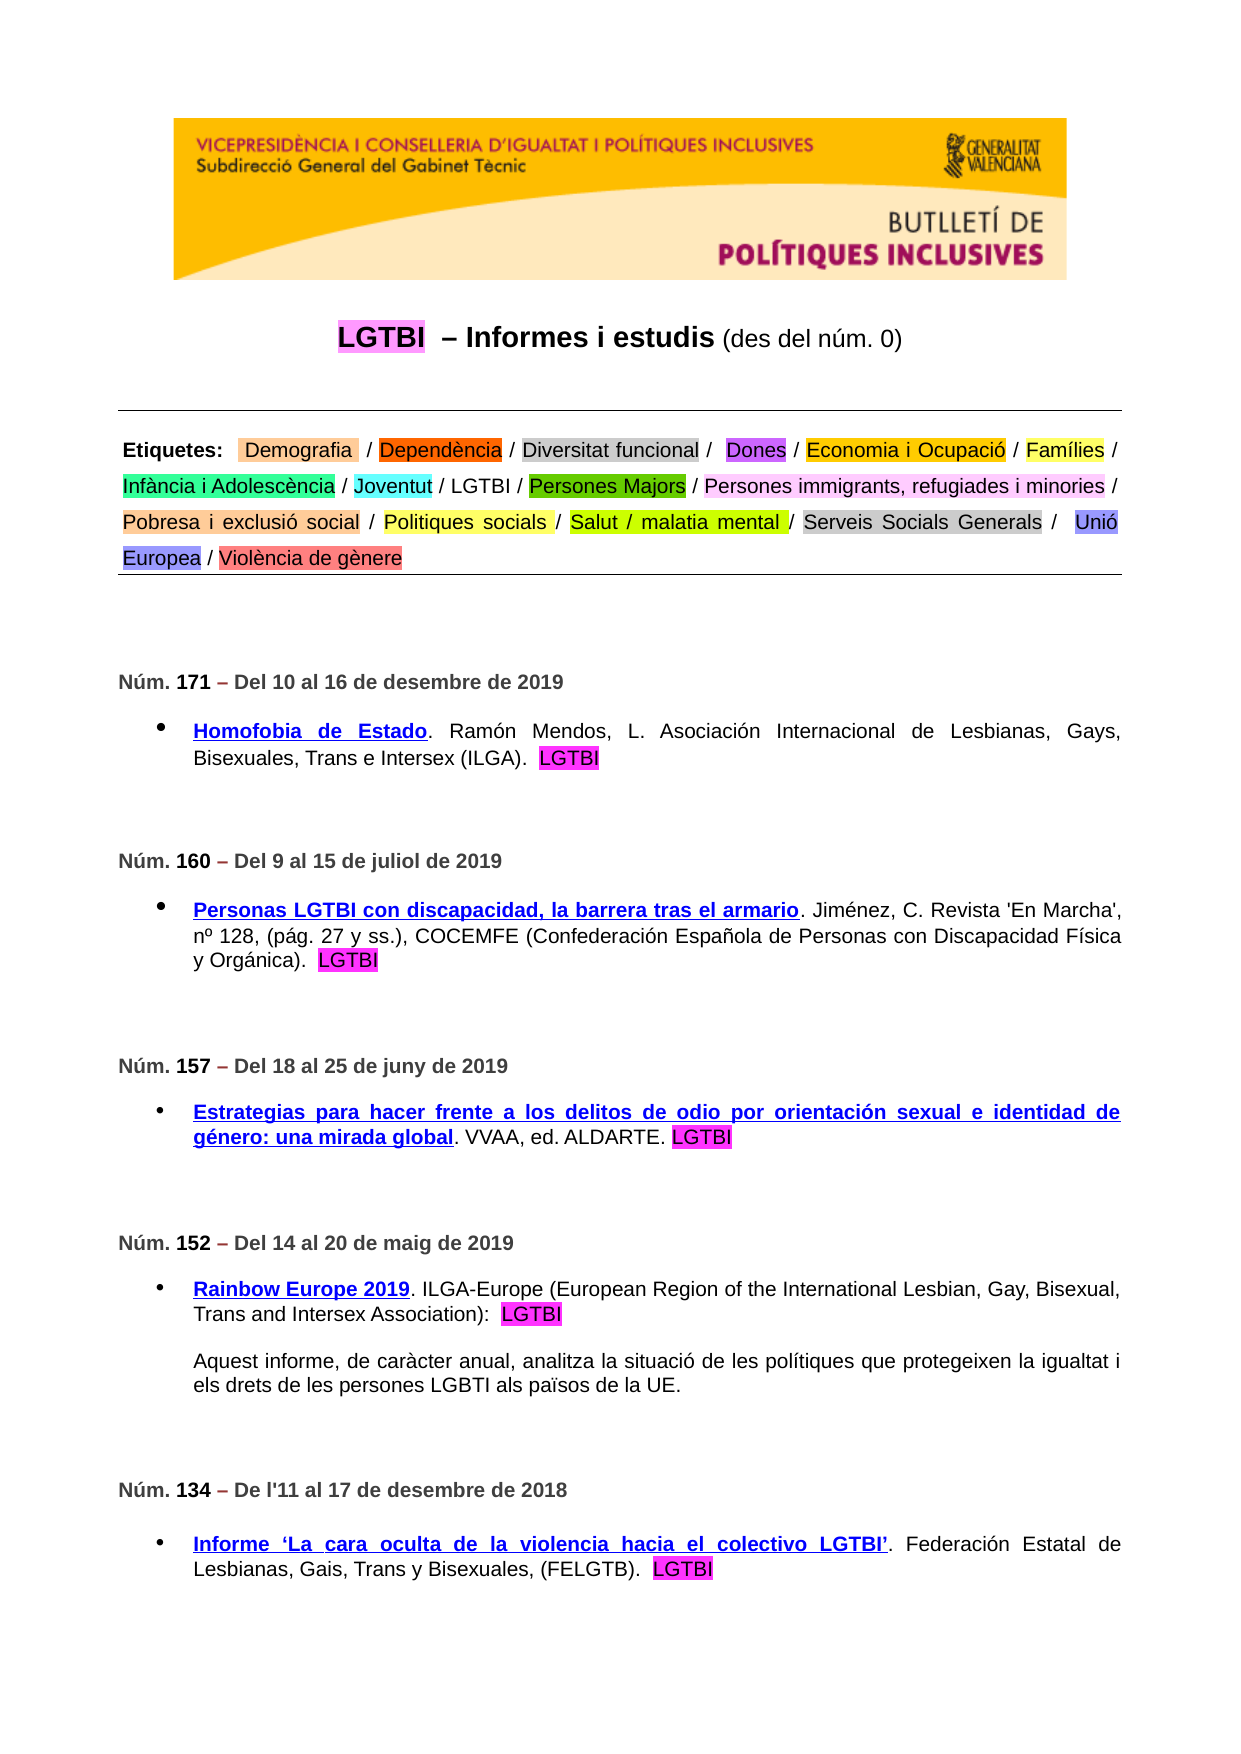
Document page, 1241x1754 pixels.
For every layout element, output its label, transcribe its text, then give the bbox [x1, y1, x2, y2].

list Rainbow Europe 2019. ILGA-Europe (European Region of the International Lesbian, Gay, Bisexual, Trans and Intersex Association): LGTBI [156, 1277, 1122, 1326]
text Núm. 160 – Del 9 al 15 de juliol de 2019 [118, 849, 1122, 873]
text Núm. 171 – Del 10 al 16 de desembre de 2019 [118, 670, 1122, 694]
text Núm. 134 – De l'11 al 17 de desembre de 2018 [118, 1478, 1122, 1502]
text Núm. 152 – Del 14 al 20 de maig de 2019 [118, 1231, 1122, 1254]
text Etiquetes: Demografia / Dependència / Diversitat funcional / Dones / Economia i Ocupació / Famílies / Infància i Adolescència / Joventut / LGTBI / Persones Majors / Persones immigrants, refugiades i minories / Pobresa i exclusió social / Politiques socials / Salut / malatia mental / Serveis Socials Generals / Unió Europea / Violència de gènere [118, 434, 1122, 574]
picture [173, 118, 1067, 280]
list Homofobia de Estado. Ramón Mendos, L. Asociación Internacional de Lesbianas, Gays, Bisexuales, Trans e Intersex (ILGA). LGTBI [156, 717, 1122, 770]
list Informe ‘La cara oculta de la violencia hacia el colectivo LGTBI’. Federación Estatal de Lesbianas, Gais, Trans y Bisexuales, (FELGTB). LGTBI [156, 1531, 1122, 1580]
list Personas LGTBI con discapacidad, la barrera tras el armario. Jiménez, C. Revista 'En Marcha', nº 128, (pág. 27 y ss.), COCEMFE (Confederación Española de Personas con Discapacidad Física y Orgánica). LGTBI [156, 896, 1122, 972]
list Estrategias para hacer frente a los delitos de odio por orientación sexual e identidad de género: una mirada global. VVAA, ed. ALDARTE. LGTBI [156, 1100, 1122, 1149]
text LGTBI – Informes i estudis (des del núm. 0) [118, 320, 1122, 353]
text Aquest informe, de caràcter anual, analitza la situació de les polítiques que protegeixen la igualtat i els drets de les persones LGBTI als països de la UE. [193, 1349, 1122, 1397]
text Núm. 157 – Del 18 al 25 de juny de 2019 [118, 1053, 1122, 1077]
